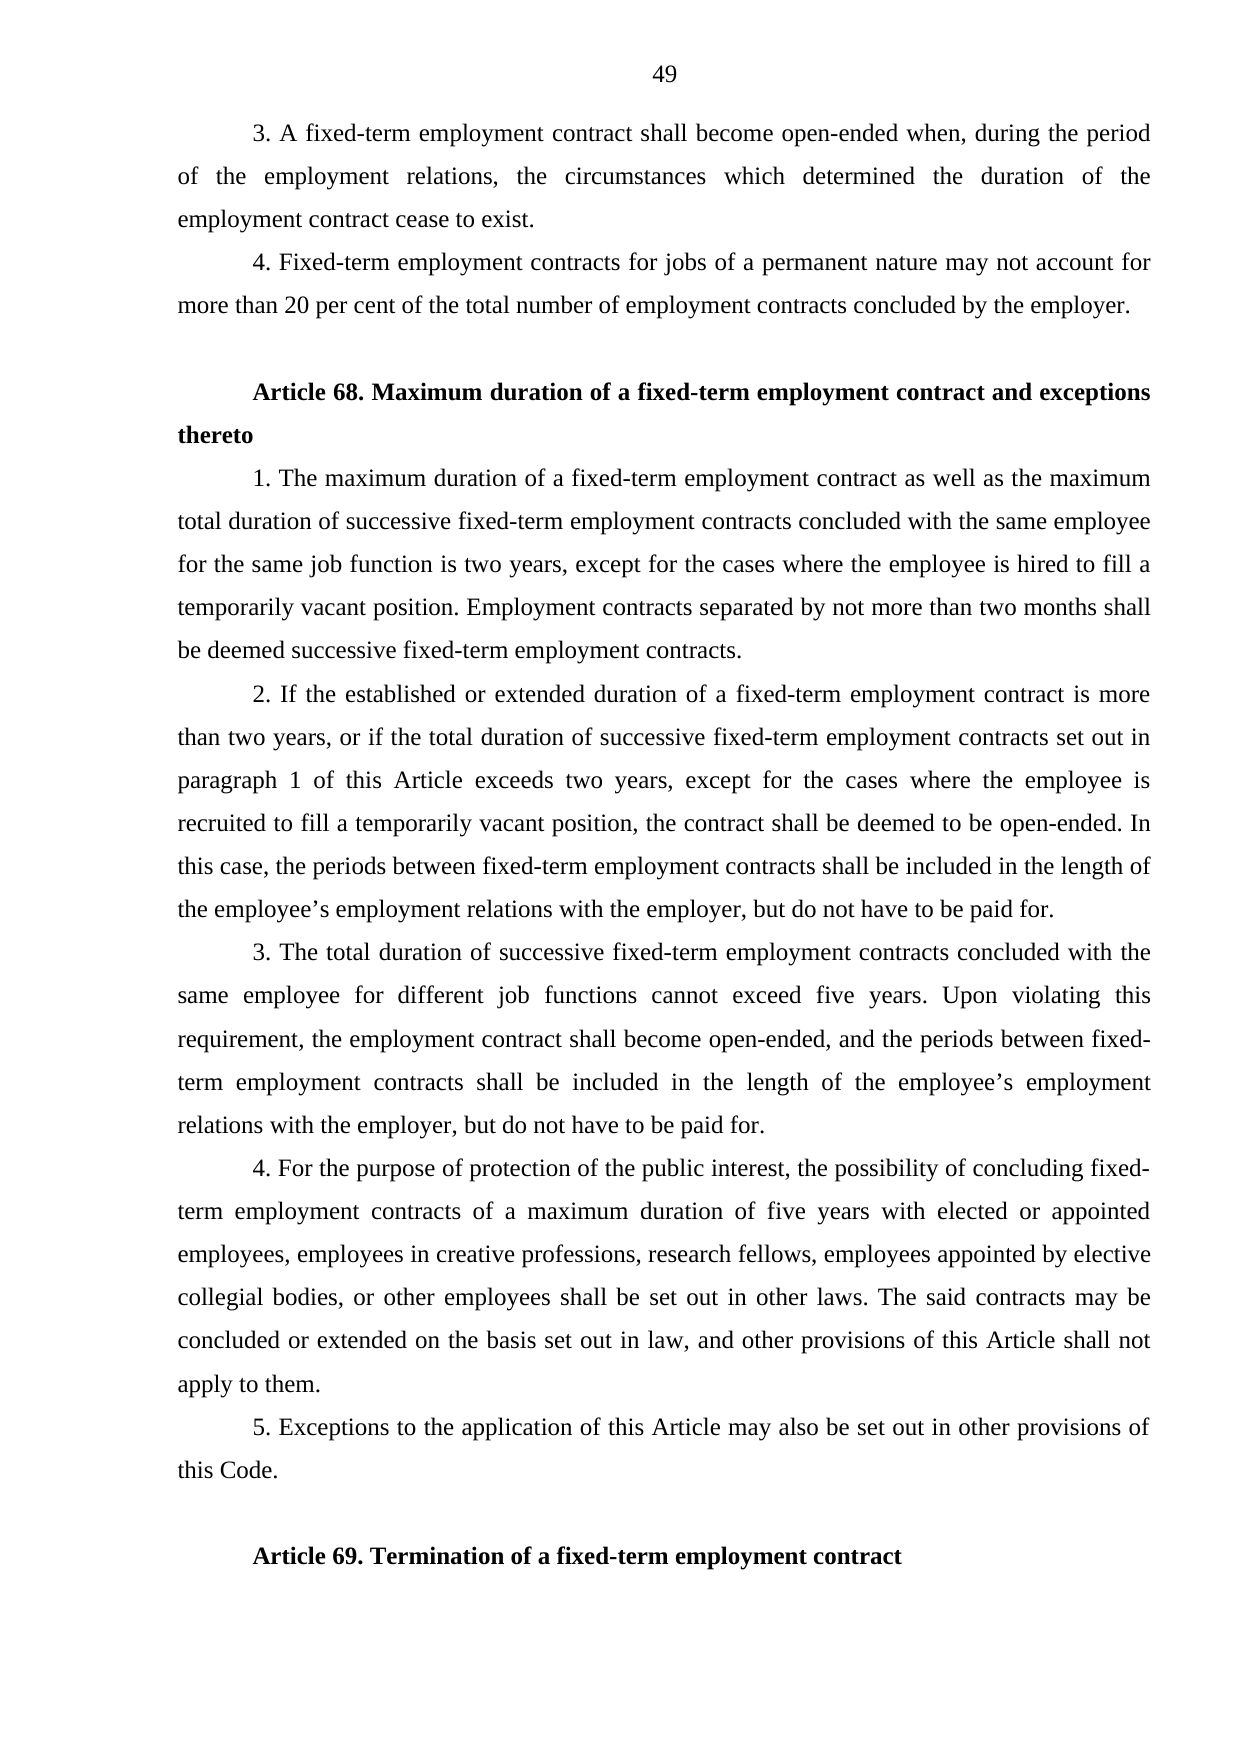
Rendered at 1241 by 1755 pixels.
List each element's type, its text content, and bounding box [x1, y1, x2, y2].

text Article 69. Termination of a fixed-term employment contract [177, 1541, 1152, 1570]
text Article 68. Maximum duration of a fixed-term employment contract and exceptions thereto [177, 377, 1152, 449]
text 3. The total duration of successive fixed-term employment contracts concluded with the same employee for different job functions cannot exceed five years. Upon violating this requirement, the employment contract shall become open-ended, and the periods between fixed-term employment contracts shall be included in the length of the employee’s employment relations with the employer, but do not have to be paid for. [177, 937, 1152, 1139]
text 1. The maximum duration of a fixed-term employment contract as well as the maximum total duration of successive fixed-term employment contracts concluded with the same employee for the same job function is two years, except for the cases where the employee is hired to fill a temporarily vacant position. Employment contracts separated by not more than two months shall be deemed successive fixed-term employment contracts. [177, 463, 1152, 664]
text 5. Exceptions to the application of this Article may also be set out in other provisions of this Code. [177, 1412, 1152, 1484]
text 4. Fixed-term employment contracts for jobs of a permanent nature may not account for more than 20 per cent of the total number of employment contracts concluded by the employer. [177, 247, 1152, 319]
text 4. For the purpose of protection of the public interest, the possibility of concluding fixed-term employment contracts of a maximum duration of five years with elected or appointed employees, employees in creative professions, research fellows, employees appointed by elective collegial bodies, or other employees shall be set out in other laws. The said contracts may be concluded or extended on the basis set out in law, and other provisions of this Article shall not apply to them. [177, 1153, 1152, 1397]
text 3. A fixed-term employment contract shall become open-ended when, during the period of the employment relations, the circumstances which determined the duration of the employment contract cease to exist. [177, 118, 1152, 233]
text 2. If the established or extended duration of a fixed-term employment contract is more than two years, or if the total duration of successive fixed-term employment contracts set out in paragraph 1 of this Article exceeds two years, except for the cases where the employee is recruited to fill a temporarily vacant position, the contract shall be deemed to be open-ended. In this case, the periods between fixed-term employment contracts shall be included in the length of the employee’s employment relations with the employer, but do not have to be paid for. [177, 679, 1152, 923]
